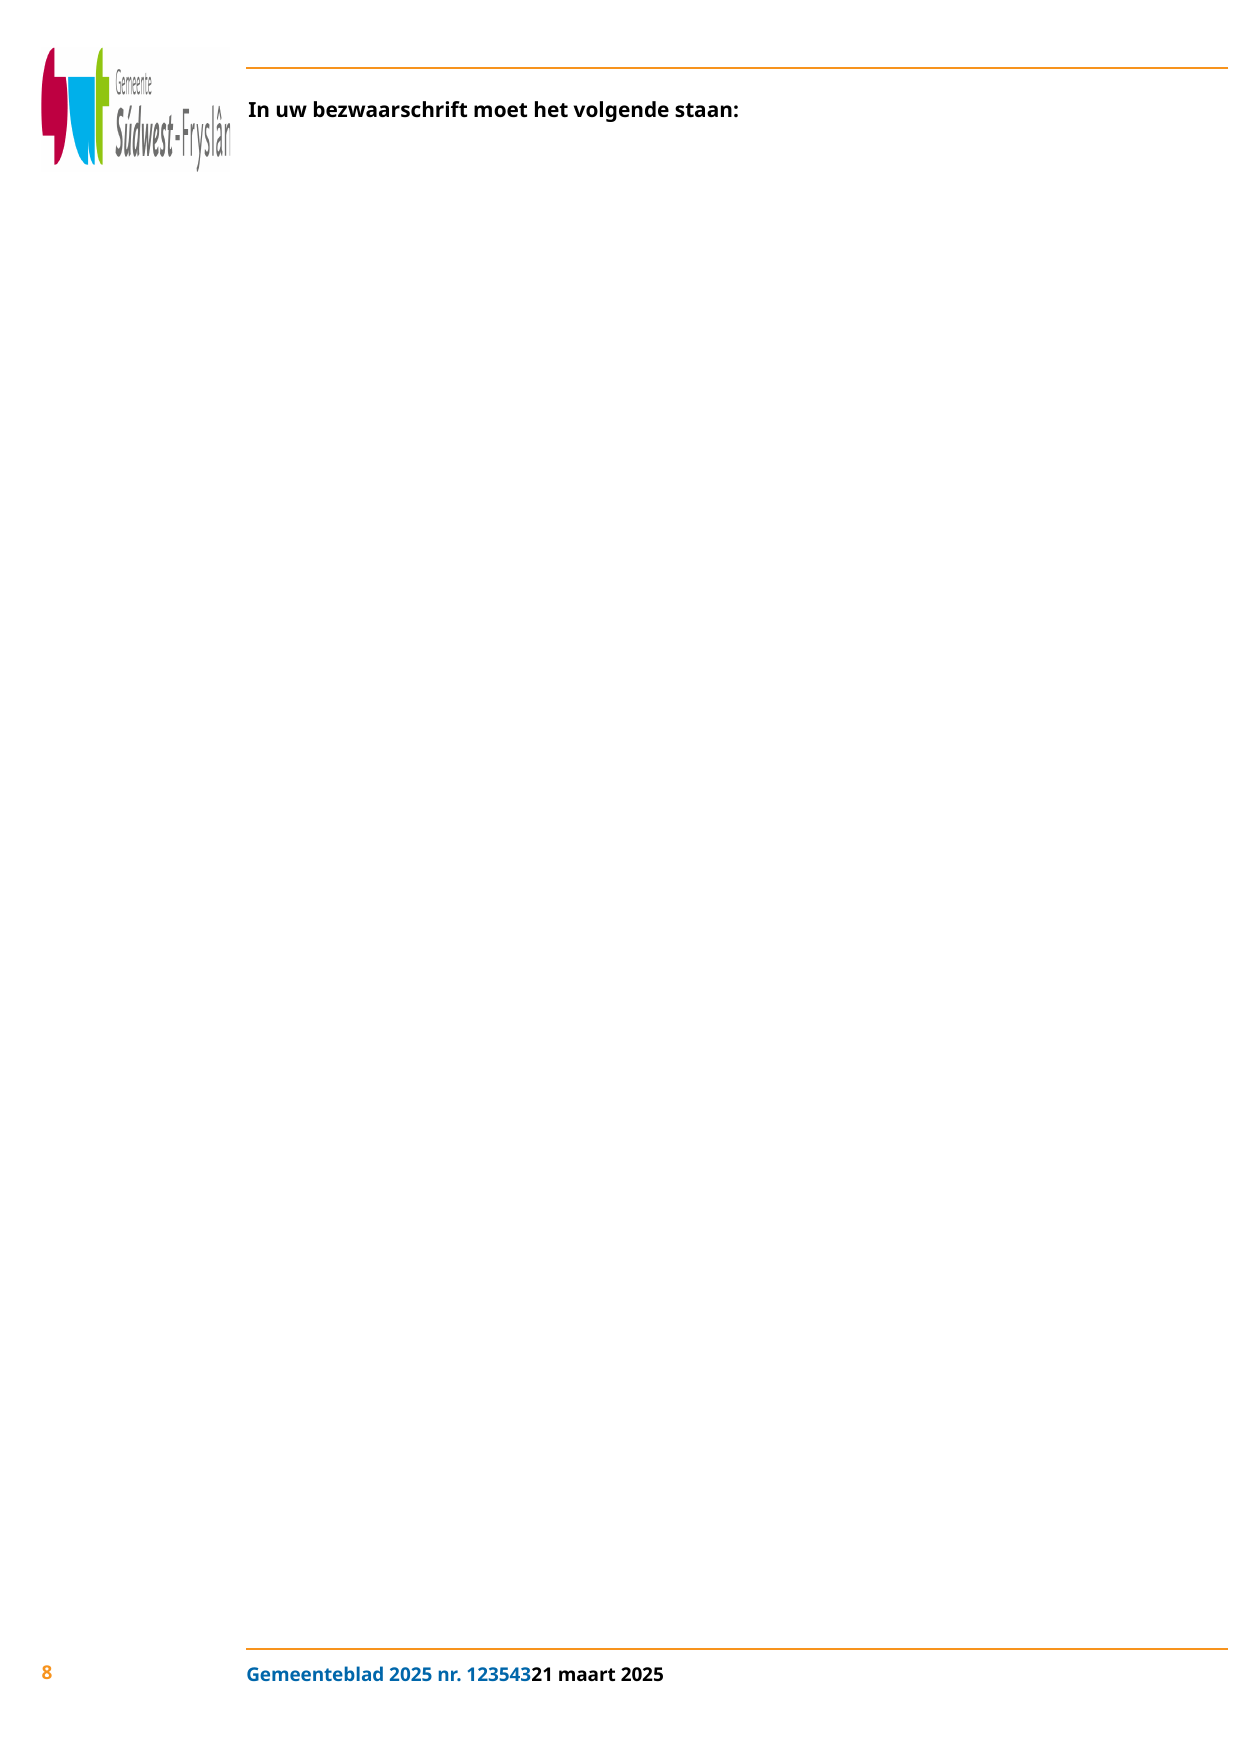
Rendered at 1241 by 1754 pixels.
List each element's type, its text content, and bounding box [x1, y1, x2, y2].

text In uw bezwaarschrift moet het volgende staan: [248, 95, 1152, 123]
picture [41, 47, 231, 172]
